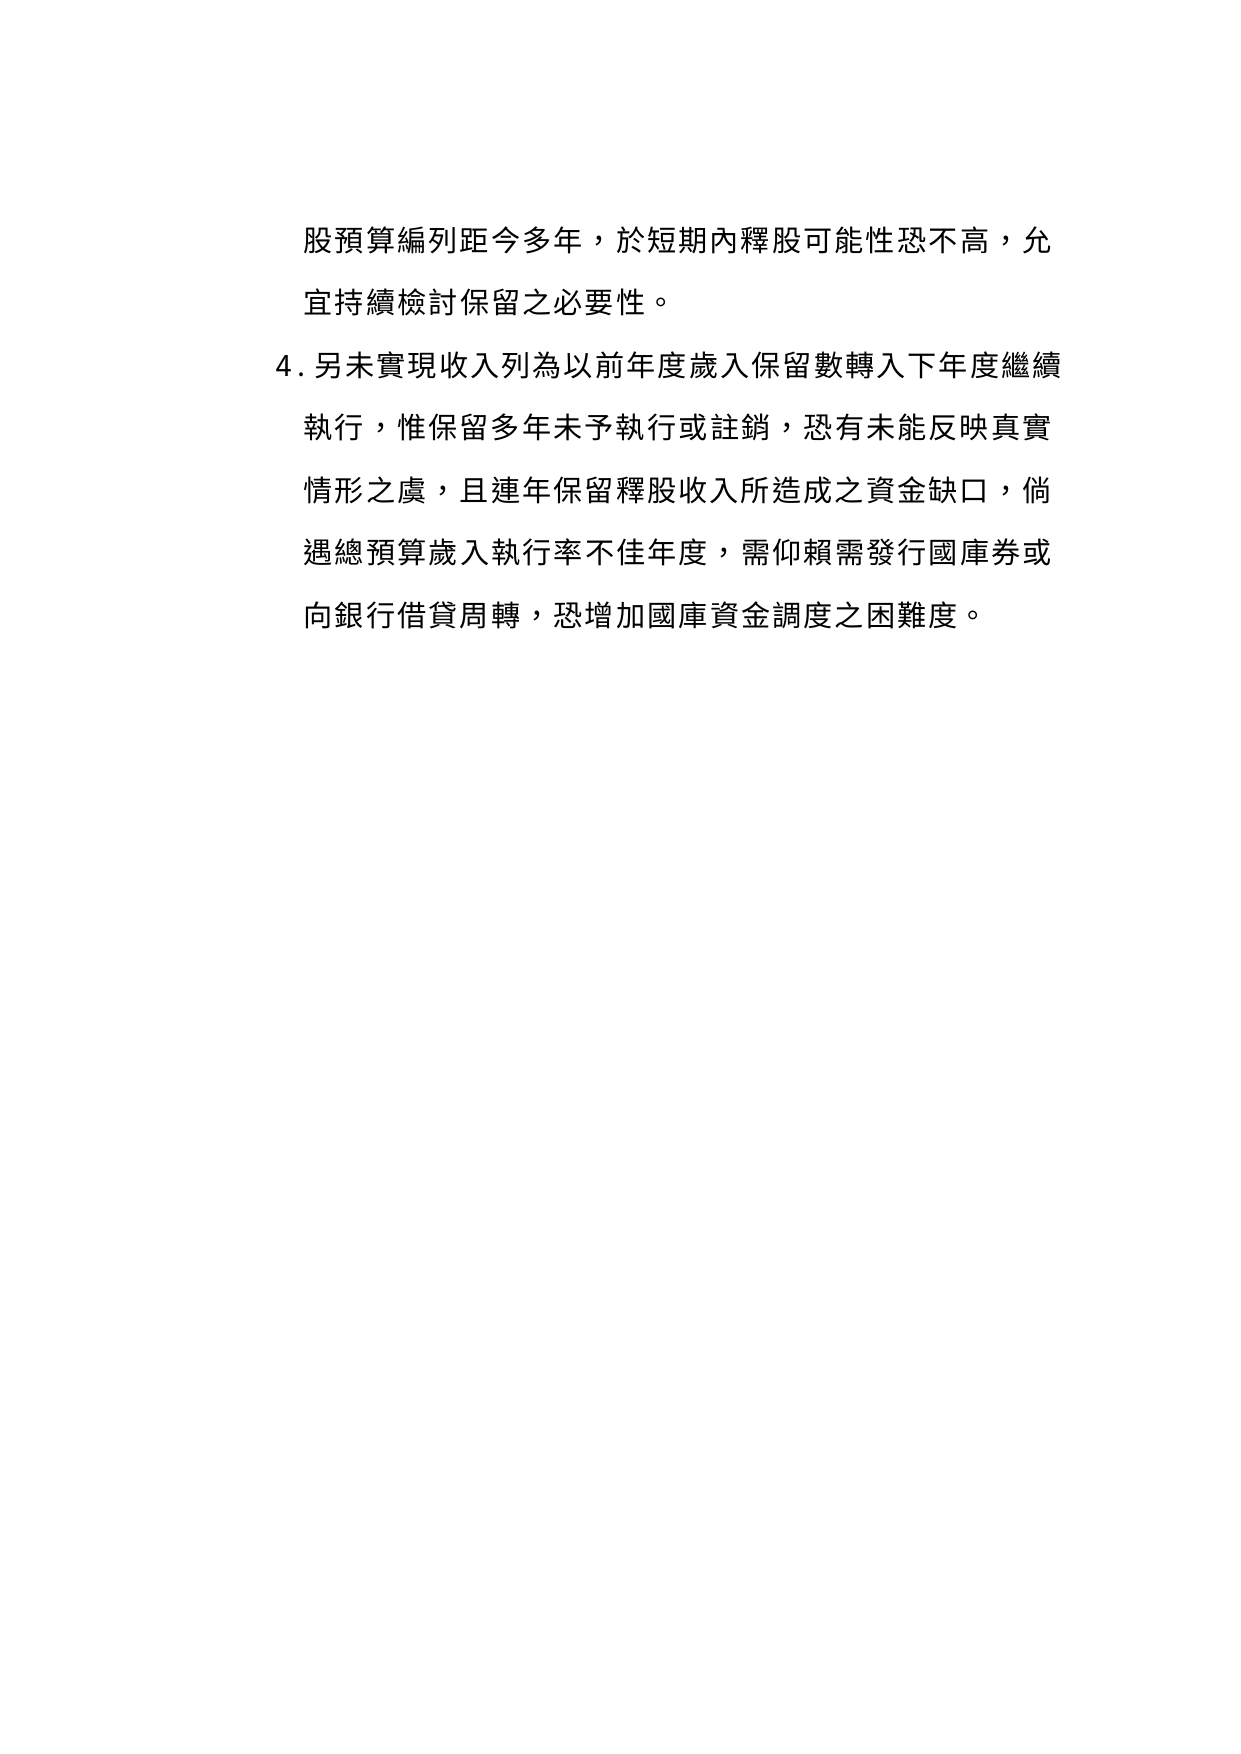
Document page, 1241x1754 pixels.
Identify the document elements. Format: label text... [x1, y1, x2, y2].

text 4.另未實現收入列為以前年度歲入保留數轉入下年度繼續執行，惟保留多年未予執行或註銷，恐有未能反映真實情形之虞，且連年保留釋股收入所造成之資金缺口，倘遇總預算歲入執行率不佳年度，需仰賴需發行國庫券或向銀行借貸周轉，恐增加國庫資金調度之困難度。 [266, 322, 1063, 634]
text 股預算編列距今多年，於短期內釋股可能性恐不高，允宜持續檢討保留之必要性。 [266, 197, 1063, 322]
